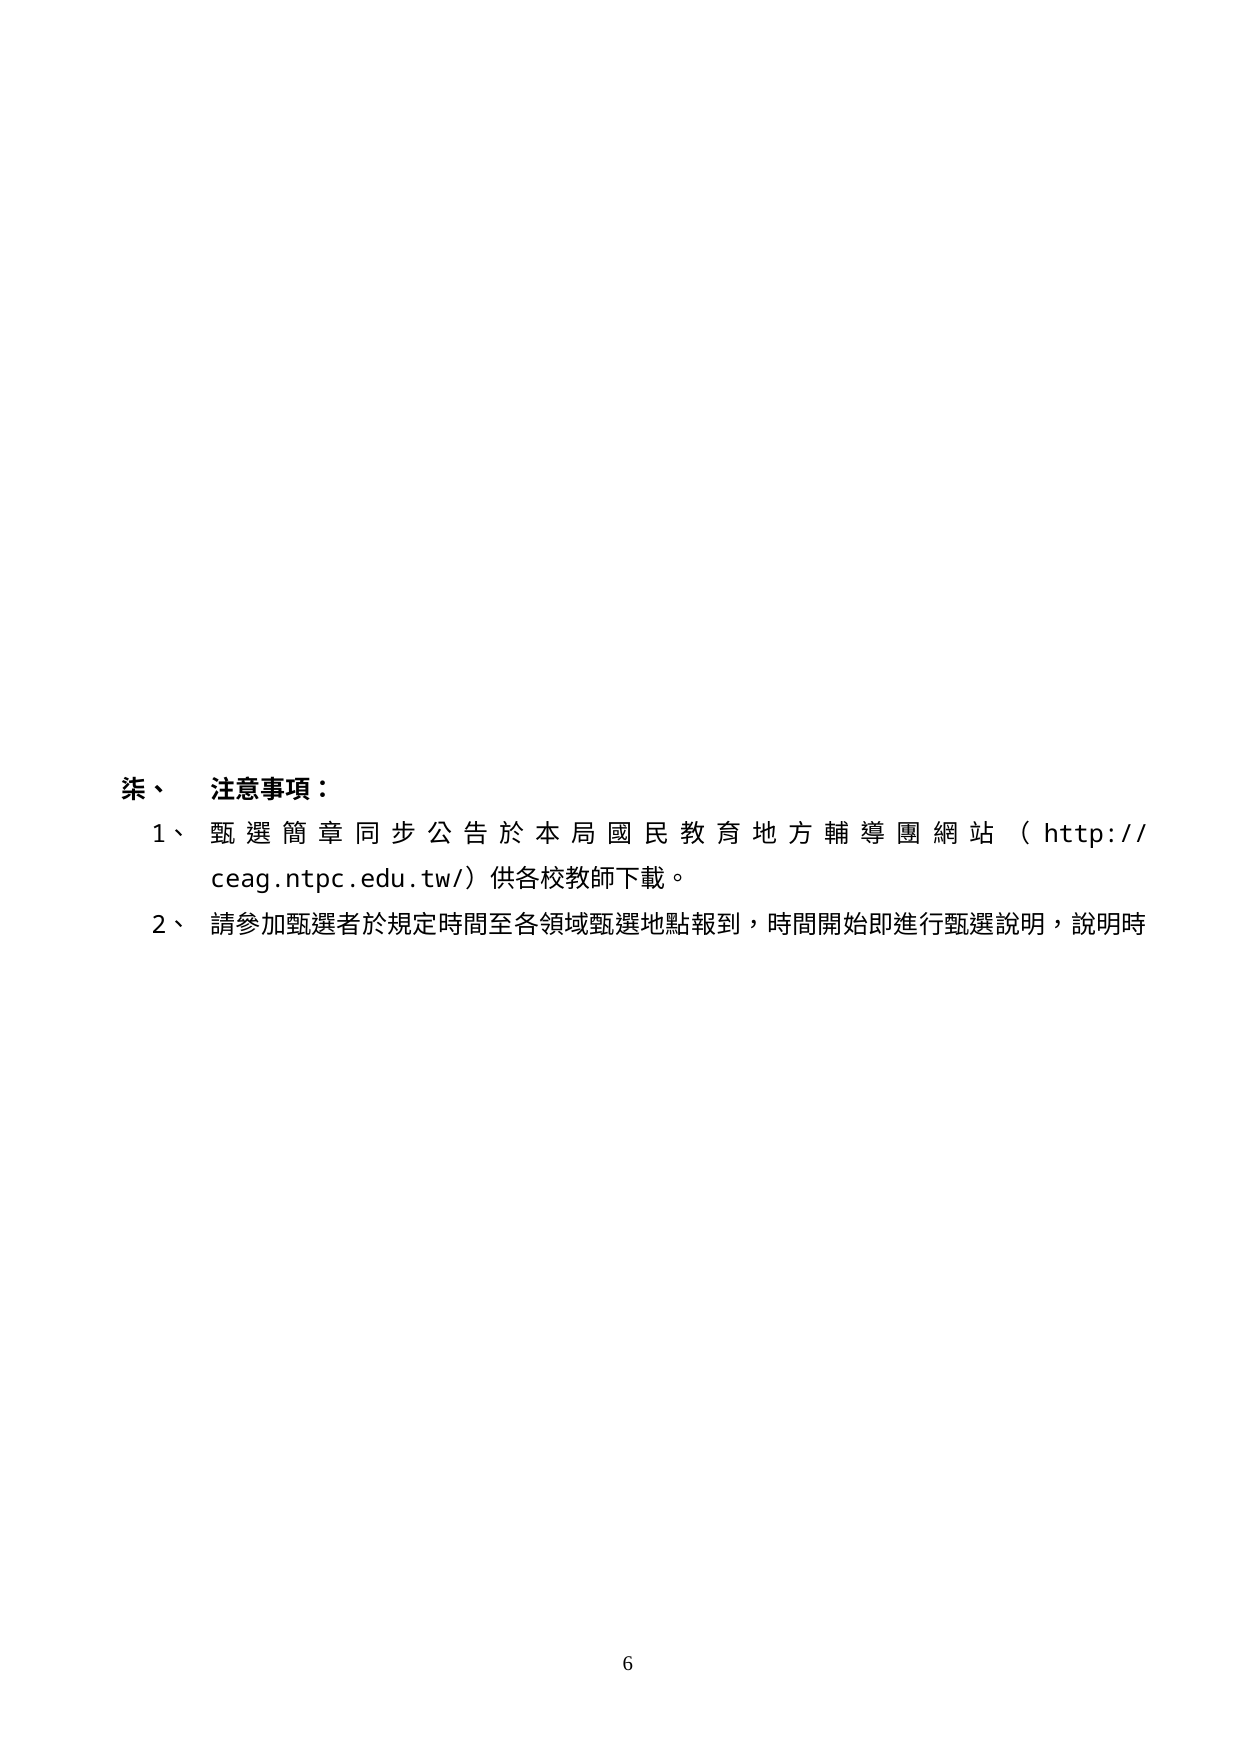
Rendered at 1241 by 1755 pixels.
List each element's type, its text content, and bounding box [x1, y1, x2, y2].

list 注意事項： [122, 769, 1148, 805]
list 請參加甄選者於規定時間至各領域甄選地點報到，時間開始即進行甄選說明，說明時 [151, 897, 1148, 943]
list 甄選簡章同步公告於本局國民教育地方輔導團網站（http://ceag.ntpc.edu.tw/）供各校教師下載。 [151, 805, 1148, 897]
